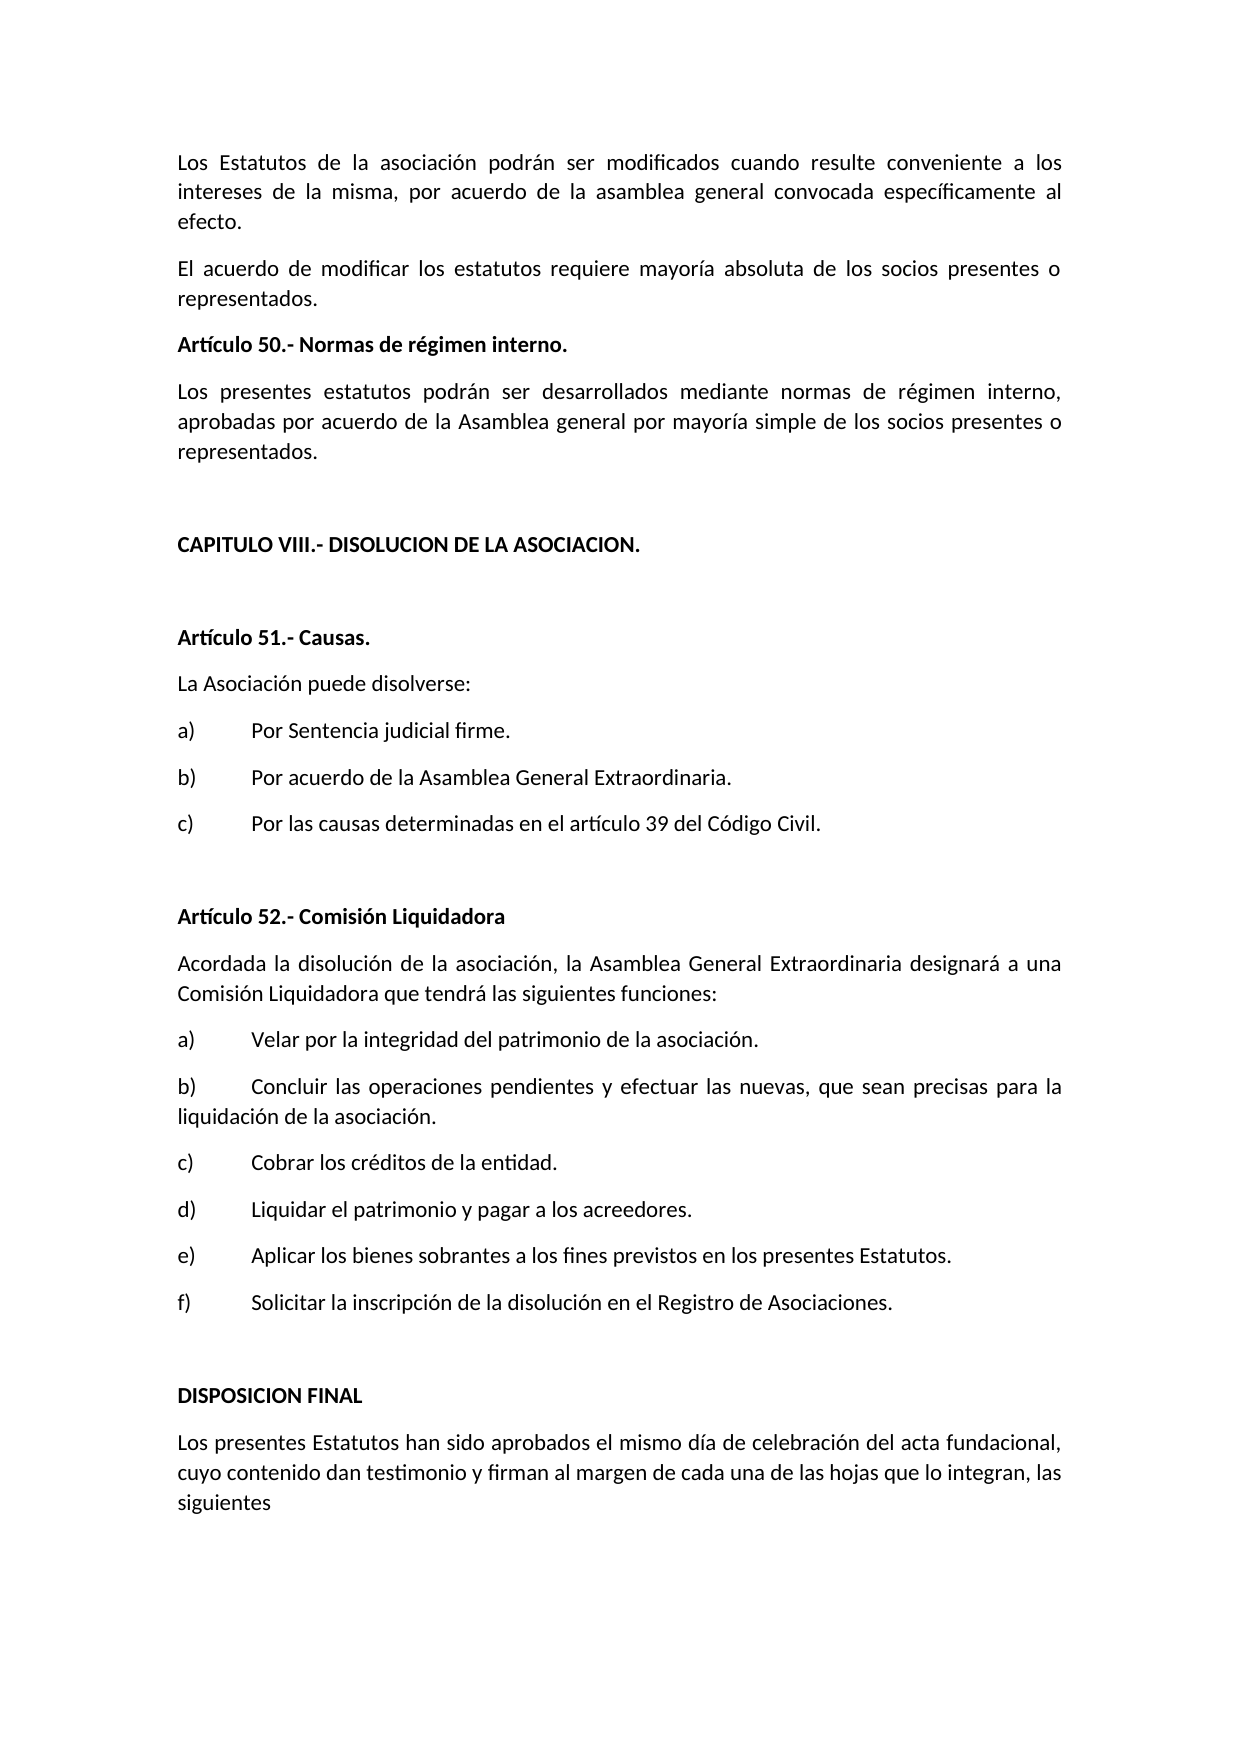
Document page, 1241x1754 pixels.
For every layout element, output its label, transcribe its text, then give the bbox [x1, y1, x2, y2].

text Los presentes estatutos podrán ser desarrollados mediante normas de régimen interno, aprobadas por acuerdo de la Asamblea general por mayoría simple de los socios presentes o representados. [177, 377, 1063, 465]
text Artículo 51.- Causas. [177, 623, 1063, 651]
text d) Liquidar el patrimonio y pagar a los acreedores. [177, 1195, 1063, 1223]
text b) Por acuerdo de la Asamblea General Extraordinaria. [177, 763, 1063, 791]
text Artículo 52.- Comisión Liquidadora [177, 902, 1063, 930]
text Los Estatutos de la asociación podrán ser modificados cuando resulte conveniente a los intereses de la misma, por acuerdo de la asamblea general convocada específicamente al efecto. [177, 148, 1063, 235]
text a) Por Sentencia judicial firme. [177, 716, 1063, 744]
text Artículo 50.- Normas de régimen interno. [177, 330, 1063, 358]
text DISPOSICION FINAL [177, 1381, 1063, 1409]
text b) Concluir las operaciones pendientes y efectuar las nuevas, que sean precisas para la liquidación de la asociación. [177, 1072, 1063, 1130]
text Los presentes Estatutos han sido aprobados el mismo día de celebración del acta fundacional, cuyo contenido dan testimonio y firman al margen de cada una de las hojas que lo integran, las siguientes [177, 1428, 1063, 1516]
text c) Cobrar los créditos de la entidad. [177, 1148, 1063, 1176]
text f) Solicitar la inscripción de la disolución en el Registro de Asociaciones. [177, 1288, 1063, 1316]
text El acuerdo de modificar los estatutos requiere mayoría absoluta de los socios presentes o representados. [177, 254, 1063, 312]
text CAPITULO VIII.- DISOLUCION DE LA ASOCIACION. [177, 530, 1063, 558]
text Acordada la disolución de la asociación, la Asamblea General Extraordinaria designará a una Comisión Liquidadora que tendrá las siguientes funciones: [177, 949, 1063, 1007]
text a) Velar por la integridad del patrimonio de la asociación. [177, 1025, 1063, 1053]
text e) Aplicar los bienes sobrantes a los fines previstos en los presentes Estatutos. [177, 1242, 1063, 1269]
text La Asociación puede disolverse: [177, 669, 1063, 698]
text c) Por las causas determinadas en el artículo 39 del Código Civil. [177, 809, 1063, 837]
